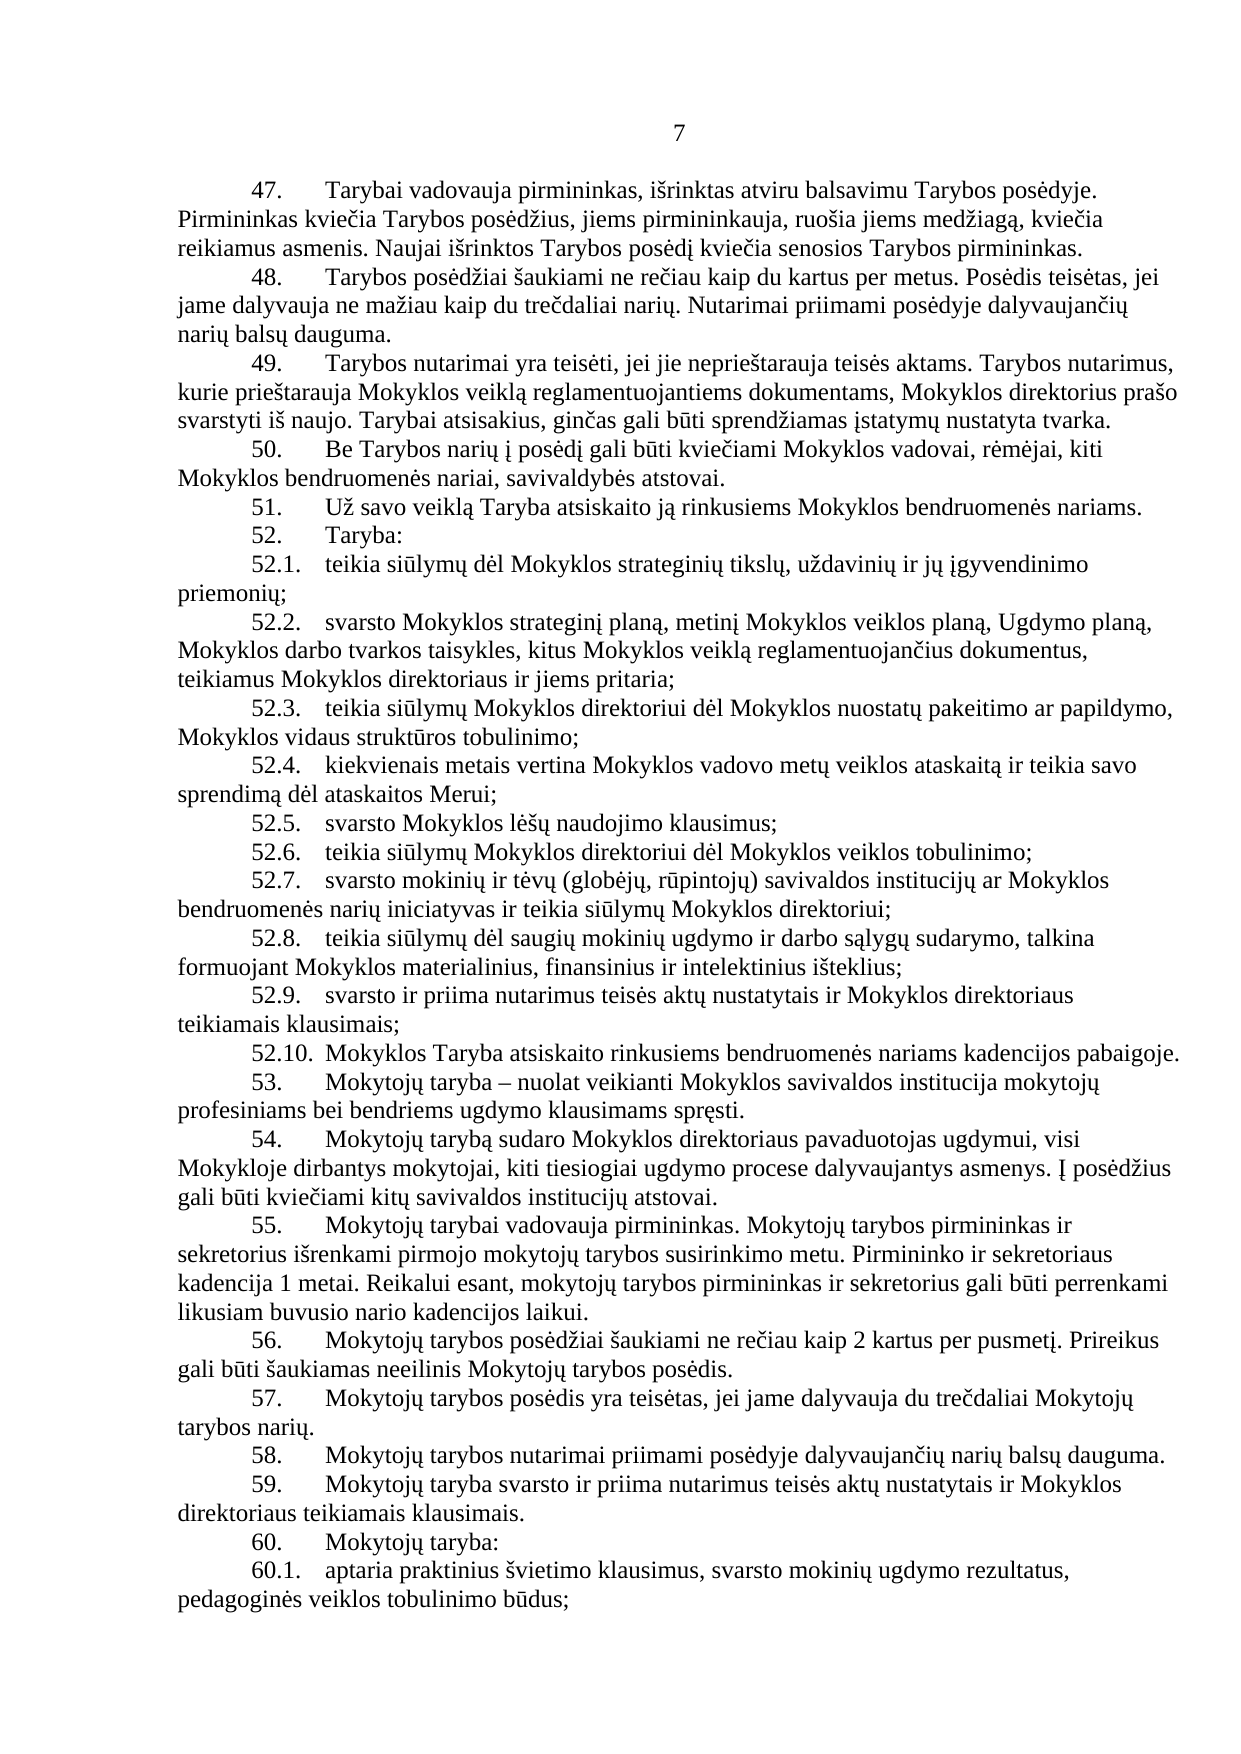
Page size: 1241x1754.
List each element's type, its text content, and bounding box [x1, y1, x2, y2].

text 52.8. teikia siūlymų dėl saugių mokinių ugdymo ir darbo sąlygų sudarymo, talkina formuojant Mokyklos materialinius, finansinius ir intelektinius išteklius; [177, 923, 1181, 981]
text 52.9. svarsto ir priima nutarimus teisės aktų nustatytais ir Mokyklos direktoriaus teikiamais klausimais; [177, 981, 1181, 1038]
text 48. Tarybos posėdžiai šaukiami ne rečiau kaip du kartus per metus. Posėdis teisėtas, jei jame dalyvauja ne mažiau kaip du trečdaliai narių. Nutarimai priimami posėdyje dalyvaujančių narių balsų dauguma. [177, 262, 1181, 348]
text 51. Už savo veiklą Taryba atsiskaito ją rinkusiems Mokyklos bendruomenės nariams. [177, 492, 1181, 521]
text 52.4. kiekvienais metais vertina Mokyklos vadovo metų veiklos ataskaitą ir teikia savo sprendimą dėl ataskaitos Merui; [177, 751, 1181, 808]
text 52.2. svarsto Mokyklos strateginį planą, metinį Mokyklos veiklos planą, Ugdymo planą, Mokyklos darbo tvarkos taisykles, kitus Mokyklos veiklą reglamentuojančius dokumentus, teikiamus Mokyklos direktoriaus ir jiems pritaria; [177, 607, 1181, 693]
text 60. Mokytojų taryba: [177, 1527, 1181, 1556]
text 49. Tarybos nutarimai yra teisėti, jei jie neprieštarauja teisės aktams. Tarybos nutarimus, kurie prieštarauja Mokyklos veiklą reglamentuojantiems dokumentams, Mokyklos direktorius prašo svarstyti iš naujo. Tarybai atsisakius, ginčas gali būti sprendžiamas įstatymų nustatyta tvarka. [177, 348, 1181, 434]
text 52.5. svarsto Mokyklos lėšų naudojimo klausimus; [177, 808, 1181, 837]
text 59. Mokytojų taryba svarsto ir priima nutarimus teisės aktų nustatytais ir Mokyklos direktoriaus teikiamais klausimais. [177, 1469, 1181, 1527]
text 54. Mokytojų tarybą sudaro Mokyklos direktoriaus pavaduotojas ugdymui, visi Mokykloje dirbantys mokytojai, kiti tiesiogiai ugdymo procese dalyvaujantys asmenys. Į posėdžius gali būti kviečiami kitų savivaldos institucijų atstovai. [177, 1124, 1181, 1211]
text 55. Mokytojų tarybai vadovauja pirmininkas. Mokytojų tarybos pirmininkas ir sekretorius išrenkami pirmojo mokytojų tarybos susirinkimo metu. Pirmininko ir sekretoriaus kadencija 1 metai. Reikalui esant, mokytojų tarybos pirmininkas ir sekretorius gali būti perrenkami likusiam buvusio nario kadencijos laikui. [177, 1211, 1181, 1326]
text 52.10. Mokyklos Taryba atsiskaito rinkusiems bendruomenės nariams kadencijos pabaigoje. [177, 1038, 1181, 1067]
text 52.1. teikia siūlymų dėl Mokyklos strateginių tikslų, uždavinių ir jų įgyvendinimo priemonių; [177, 549, 1181, 607]
text 52.6. teikia siūlymų Mokyklos direktoriui dėl Mokyklos veiklos tobulinimo; [177, 837, 1181, 866]
text 50. Be Tarybos narių į posėdį gali būti kviečiami Mokyklos vadovai, rėmėjai, kiti Mokyklos bendruomenės nariai, savivaldybės atstovai. [177, 434, 1181, 492]
text 53. Mokytojų taryba – nuolat veikianti Mokyklos savivaldos institucija mokytojų profesiniams bei bendriems ugdymo klausimams spręsti. [177, 1067, 1181, 1124]
text 52.3. teikia siūlymų Mokyklos direktoriui dėl Mokyklos nuostatų pakeitimo ar papildymo, Mokyklos vidaus struktūros tobulinimo; [177, 693, 1181, 751]
text 52. Taryba: [177, 521, 1181, 549]
text 58. Mokytojų tarybos nutarimai priimami posėdyje dalyvaujančių narių balsų dauguma. [177, 1441, 1181, 1469]
text 57. Mokytojų tarybos posėdis yra teisėtas, jei jame dalyvauja du trečdaliai Mokytojų tarybos narių. [177, 1383, 1181, 1441]
text 47. Tarybai vadovauja pirmininkas, išrinktas atviru balsavimu Tarybos posėdyje. Pirmininkas kviečia Tarybos posėdžius, jiems pirmininkauja, ruošia jiems medžiagą, kviečia reikiamus asmenis. Naujai išrinktos Tarybos posėdį kviečia senosios Tarybos pirmininkas. [177, 176, 1181, 262]
text 56. Mokytojų tarybos posėdžiai šaukiami ne rečiau kaip 2 kartus per pusmetį. Prireikus gali būti šaukiamas neeilinis Mokytojų tarybos posėdis. [177, 1326, 1181, 1383]
text 52.7. svarsto mokinių ir tėvų (globėjų, rūpintojų) savivaldos institucijų ar Mokyklos bendruomenės narių iniciatyvas ir teikia siūlymų Mokyklos direktoriui; [177, 866, 1181, 923]
text 60.1. aptaria praktinius švietimo klausimus, svarsto mokinių ugdymo rezultatus, pedagoginės veiklos tobulinimo būdus; [177, 1556, 1181, 1613]
